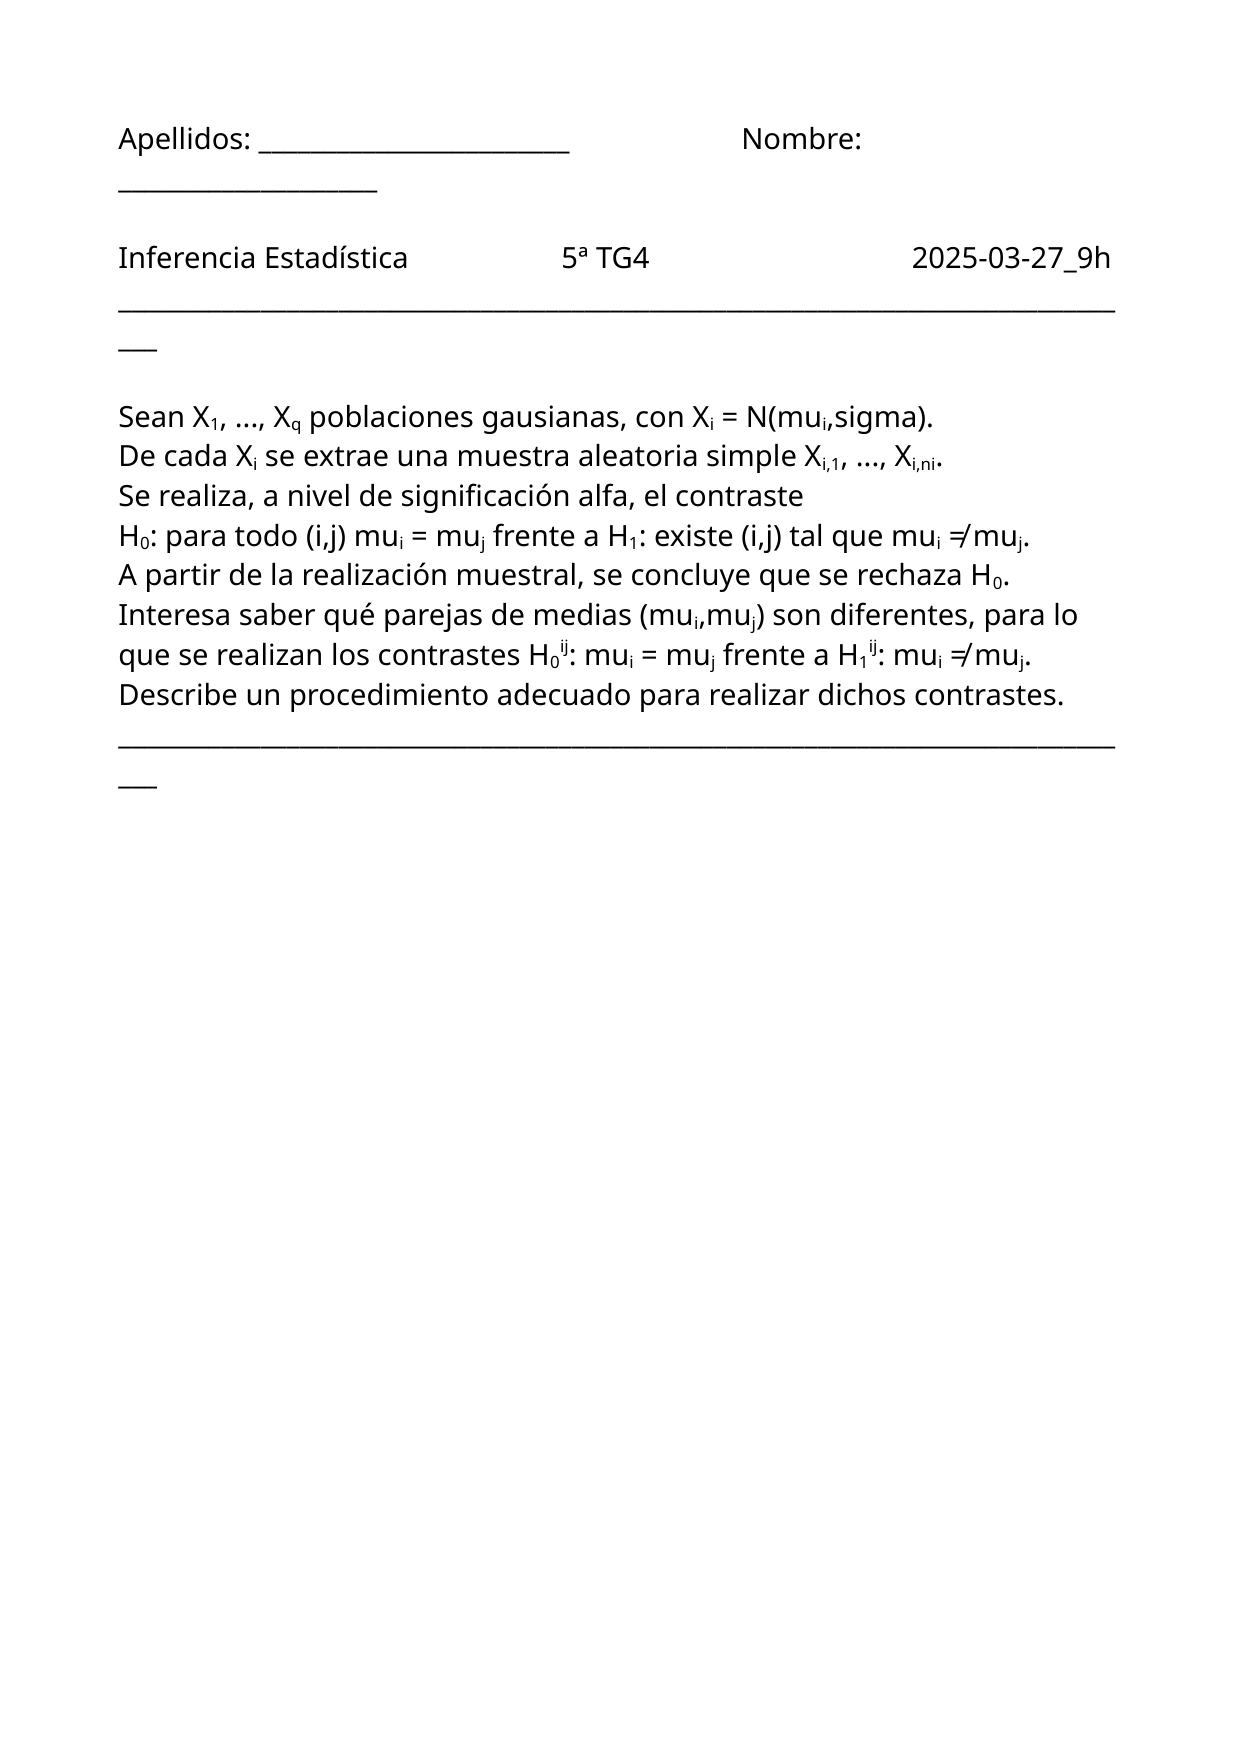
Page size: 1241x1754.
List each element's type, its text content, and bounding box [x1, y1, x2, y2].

text Apellidos: ________________________ Nombre: ____________________ [118, 118, 1122, 197]
text Sean X1, ..., Xq poblaciones gausianas, con Xi = N(mui,sigma). [118, 396, 1122, 436]
text ________________________________________________________________________________ [118, 277, 1122, 356]
text Inferencia Estadística 5ª TG4 2025-03-27_9h [118, 237, 1122, 277]
text De cada Xi se extrae una muestra aleatoria simple Xi,1, ..., Xi,ni. [118, 436, 1122, 475]
text Describe un procedimiento adecuado para realizar dichos contrastes. [118, 674, 1122, 713]
text A partir de la realización muestral, se concluye que se rechaza H0. [118, 555, 1122, 594]
text H0: para todo (i,j) mui = muj frente a H1: existe (i,j) tal que mui ≠ muj. [118, 515, 1122, 555]
text ________________________________________________________________________________ [118, 713, 1122, 793]
text Interesa saber qué parejas de medias (mui,muj) son diferentes, para lo que se realizan los contrastes H0ij: mui = muj frente a H1ij: mui ≠ muj. [118, 594, 1122, 674]
text Se realiza, a nivel de significación alfa, el contraste [118, 475, 1122, 515]
